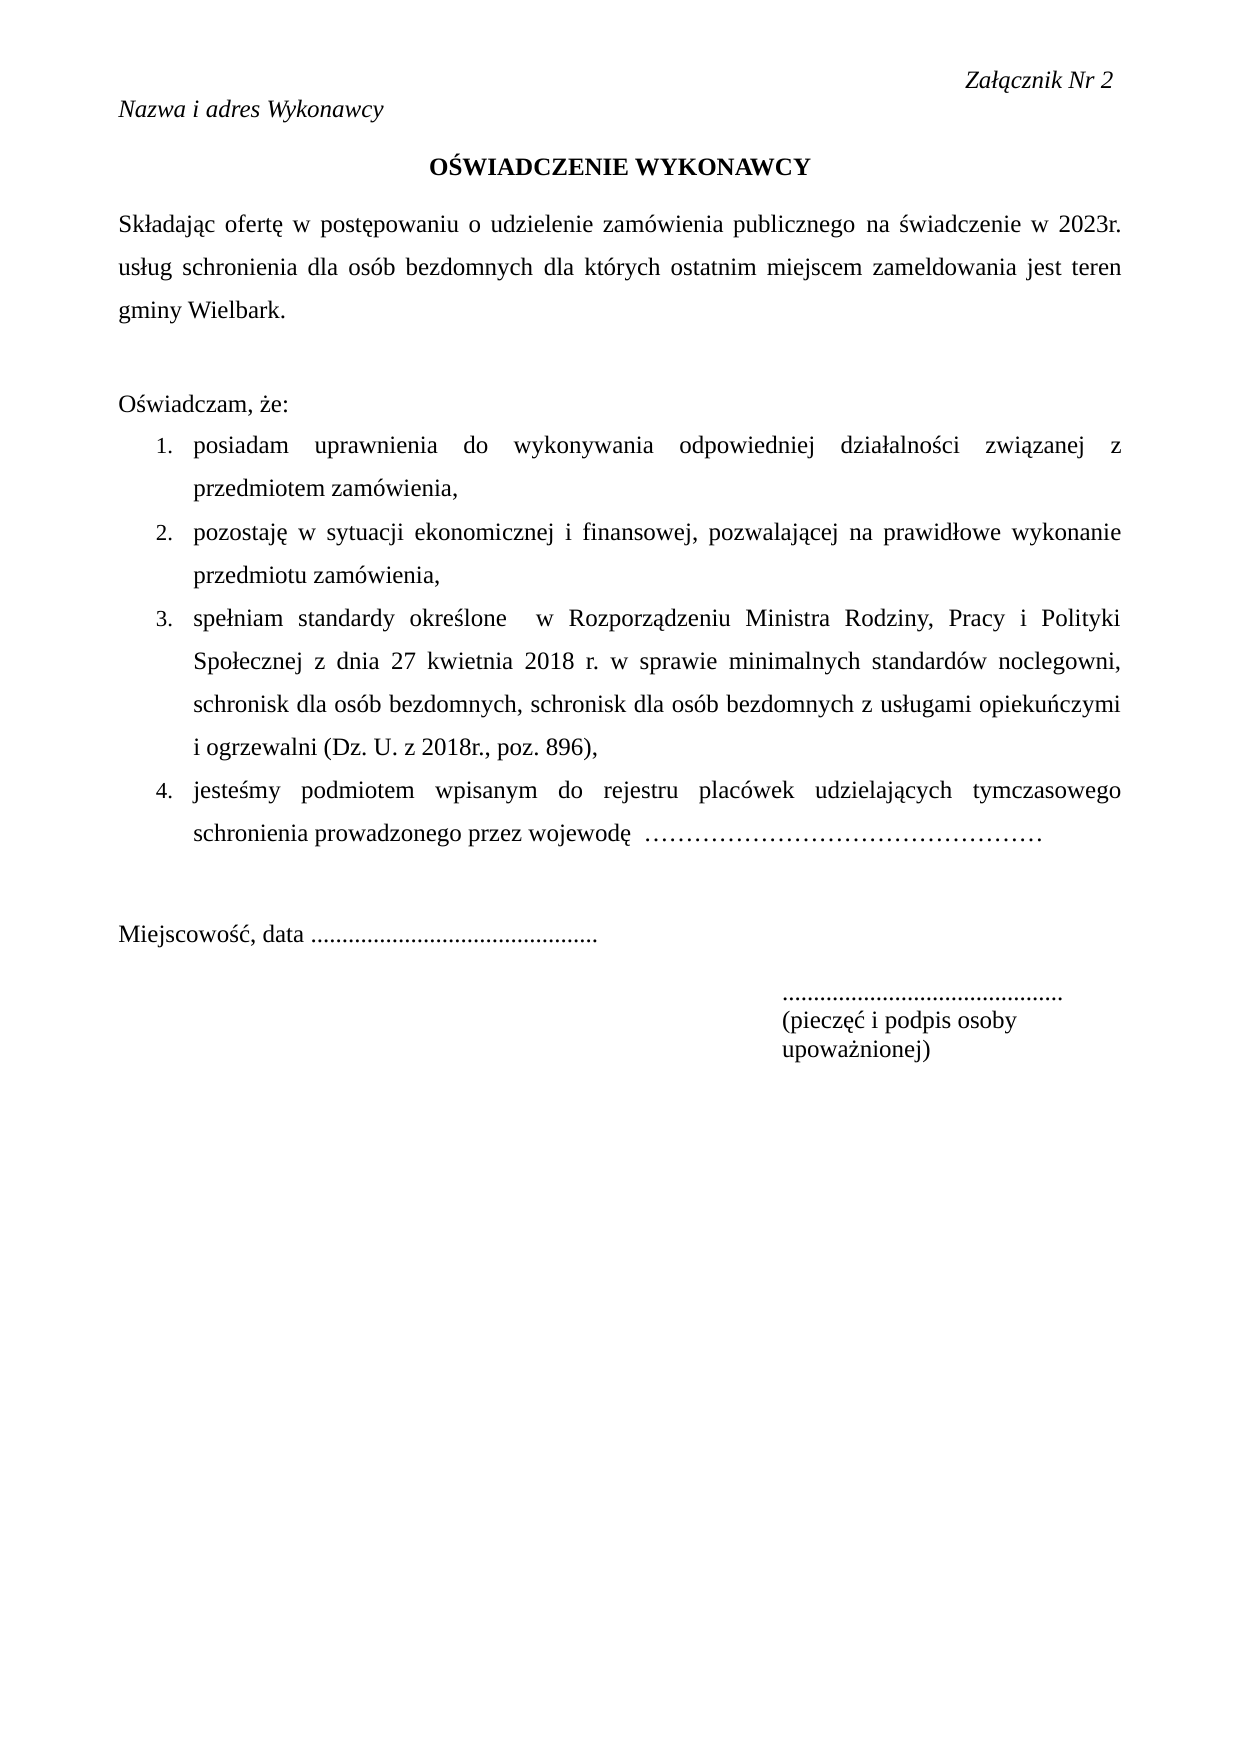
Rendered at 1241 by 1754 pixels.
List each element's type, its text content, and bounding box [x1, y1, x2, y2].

text Oświadczam, że: [118, 389, 1122, 418]
list spełniam standardy określone w Rozporządzeniu Ministra Rodziny, Pracy i Polityki Społecznej z dnia 27 kwietnia 2018 r. w sprawie minimalnych standardów noclegowni, schronisk dla osób bezdomnych, schronisk dla osób bezdomnych z usługami opiekuńczymi i ogrzewalni (Dz. U. z 2018r., poz. 896), [156, 603, 1122, 761]
list posiadam uprawnienia do wykonywania odpowiedniej działalności związanej z przedmiotem zamówienia, [156, 430, 1122, 502]
text Składając ofertę w postępowaniu o udzielenie zamówienia publicznego na świadczenie w 2023r. usług schronienia dla osób bezdomnych dla których ostatnim miejscem zameldowania jest teren gminy Wielbark. [118, 209, 1122, 324]
text OŚWIADCZENIE WYKONAWCY [118, 152, 1122, 181]
text Załącznik Nr 2 [118, 66, 1122, 94]
list jesteśmy podmiotem wpisanym do rejestru placówek udzielających tymczasowego schronienia prowadzonego przez wojewodę ………………………………………… [156, 775, 1122, 847]
list pozostaję w sytuacji ekonomicznej i finansowej, pozwalającej na prawidłowe wykonanie przedmiotu zamówienia, [156, 517, 1122, 588]
text .............................................(pieczęć i podpis osoby upoważnionej) [782, 948, 1122, 1063]
text Nazwa i adres Wykonawcy [118, 94, 1122, 123]
text Miejscowość, data .............................................. [118, 919, 1122, 948]
